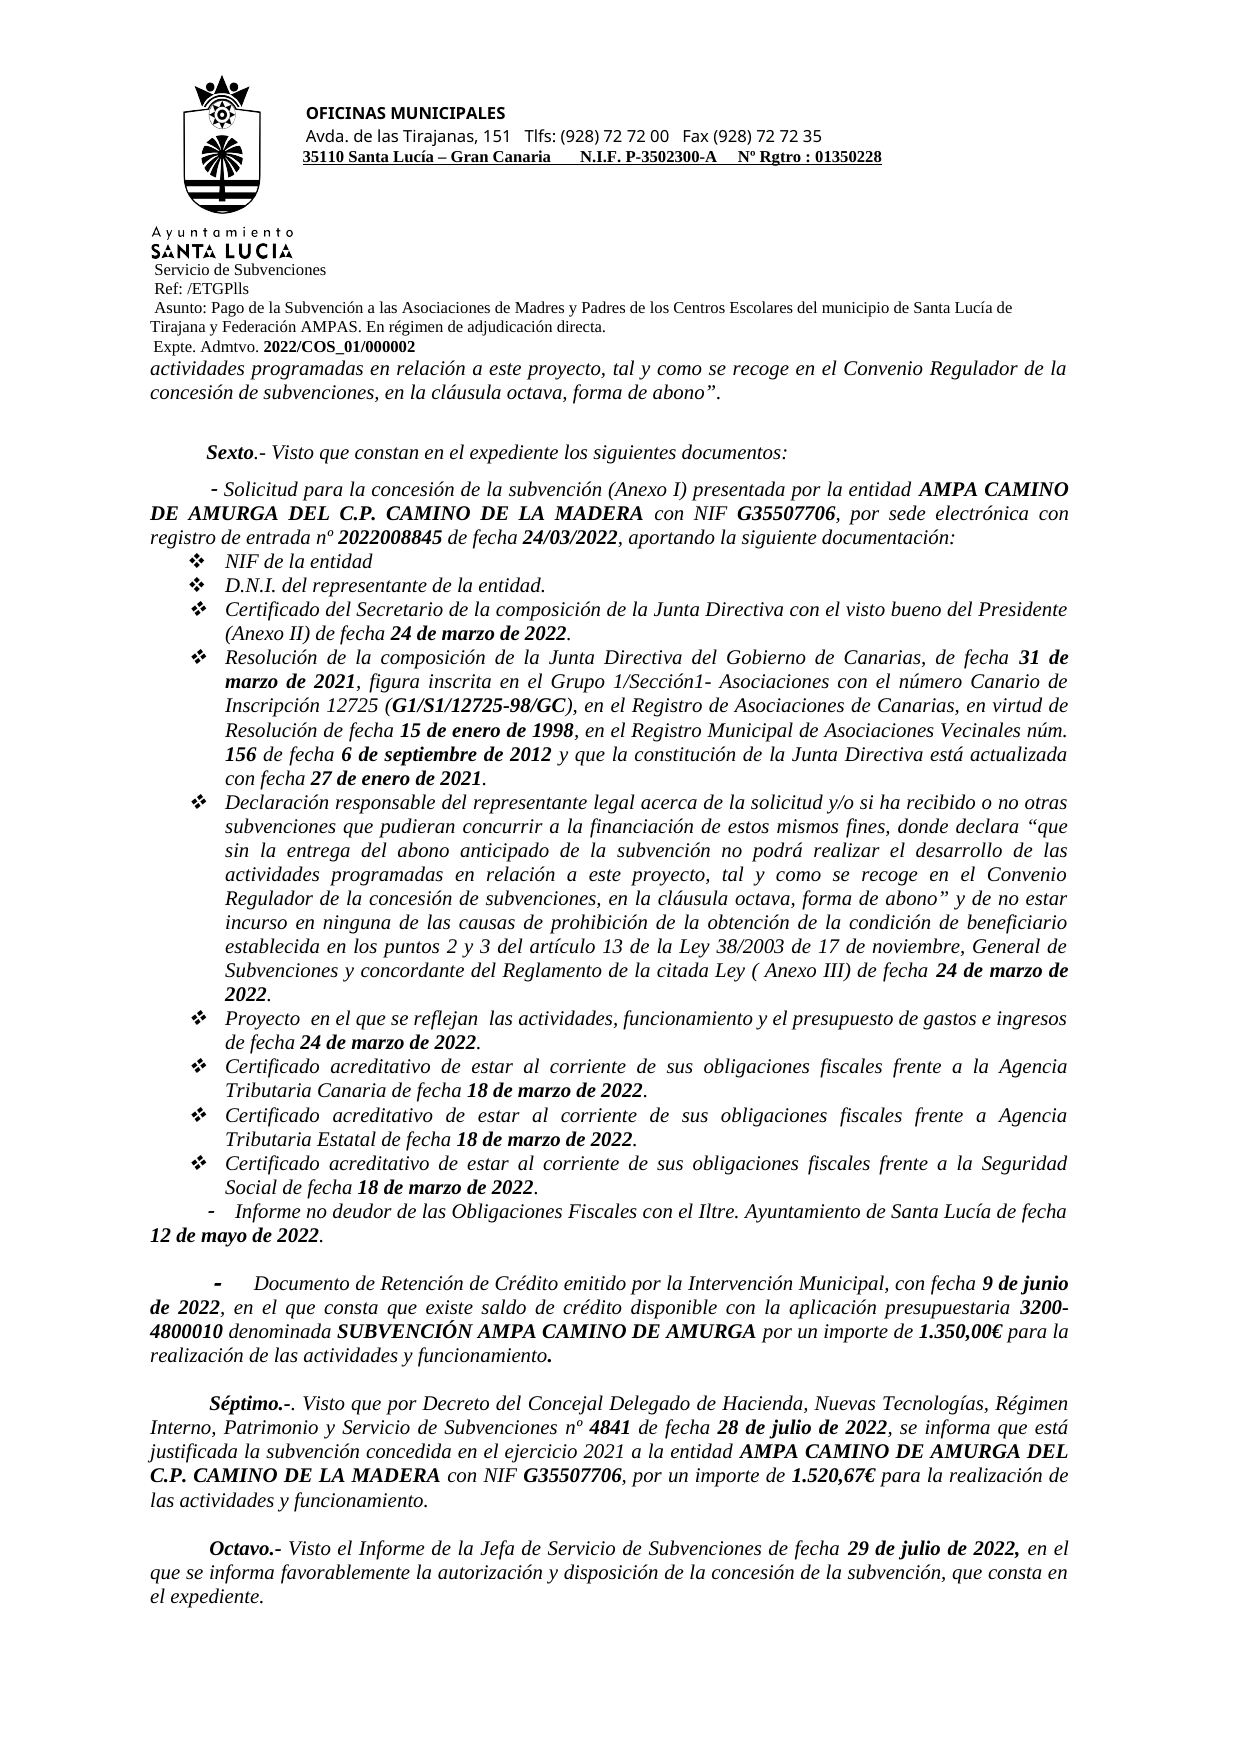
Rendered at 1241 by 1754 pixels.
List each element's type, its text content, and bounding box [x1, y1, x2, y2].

text Octavo.- Visto el Informe de la Jefa de Servicio de Subvenciones de fecha 29 de julio de 2022, en el que se informa favorablemente la autorización y disposición de la concesión de la subvención, que consta en el expediente. [150, 1536, 1069, 1608]
list NIF de la entidad [187, 549, 1069, 573]
list Declaración responsable del representante legal acerca de la solicitud y/o si ha recibido o no otras subvenciones que pudieran concurrir a la financiación de estos mismos fines, donde declara “que sin la entrega del abono anticipado de la subvención no podrá realizar el desarrollo de las actividades programadas en relación a este proyecto, tal y como se recoge en el Convenio Regulador de la concesión de subvenciones, en la cláusula octava, forma de abono” y de no estar incurso en ninguna de las causas de prohibición de la obtención de la condición de beneficiario establecida en los puntos 2 y 3 del artículo 13 de la Ley 38/2003 de 17 de noviembre, General de Subvenciones y concordante del Reglamento de la citada Ley ( Anexo III) de fecha 24 de marzo de 2022. [187, 790, 1069, 1006]
text Sexto.- Visto que constan en el expediente los siguientes documentos: [150, 440, 1069, 464]
list Certificado acreditativo de estar al corriente de sus obligaciones fiscales frente a la Agencia Tributaria Canaria de fecha 18 de marzo de 2022. [187, 1054, 1069, 1102]
list D.N.I. del representante de la entidad. [187, 573, 1069, 597]
list Proyecto en el que se reflejan las actividades, funcionamiento y el presupuesto de gastos e ingresos de fecha 24 de marzo de 2022. [187, 1006, 1069, 1054]
list Documento de Retención de Crédito emitido por la Intervención Municipal, con fecha 9 de junio de 2022, en el que consta que existe saldo de crédito disponible con la aplicación presupuestaria 3200-4800010 denominada SUBVENCIÓN AMPA CAMINO DE AMURGA por un importe de 1.350,00€ para la realización de las actividades y funcionamiento. [150, 1271, 1069, 1367]
text Séptimo.-. Visto que por Decreto del Concejal Delegado de Hacienda, Nuevas Tecnologías, Régimen Interno, Patrimonio y Servicio de Subvenciones nº 4841 de fecha 28 de julio de 2022, se informa que está justificada la subvención concedida en el ejercicio 2021 a la entidad AMPA CAMINO DE AMURGA DEL C.P. CAMINO DE LA MADERA con NIF G35507706, por un importe de 1.520,67€ para la realización de las actividades y funcionamiento. [150, 1391, 1069, 1512]
list Solicitud para la concesión de la subvención (Anexo I) presentada por la entidad AMPA CAMINO DE AMURGA DEL C.P. CAMINO DE LA MADERA con NIF G35507706, por sede electrónica con registro de entrada nº 2022008845 de fecha 24/03/2022, aportando la siguiente documentación: [150, 477, 1069, 549]
list Resolución de la composición de la Junta Directiva del Gobierno de Canarias, de fecha 31 de marzo de 2021, figura inscrita en el Grupo 1/Sección1- Asociaciones con el número Canario de Inscripción 12725 (G1/S1/12725-98/GC), en el Registro de Asociaciones de Canarias, en virtud de Resolución de fecha 15 de enero de 1998, en el Registro Municipal de Asociaciones Vecinales núm. 156 de fecha 6 de septiembre de 2012 y que la constitución de la Junta Directiva está actualizada con fecha 27 de enero de 2021. [187, 645, 1069, 790]
list Certificado acreditativo de estar al corriente de sus obligaciones fiscales frente a la Seguridad Social de fecha 18 de marzo de 2022. [187, 1151, 1069, 1199]
list Certificado del Secretario de la composición de la Junta Directiva con el visto bueno del Presidente (Anexo II) de fecha 24 de marzo de 2022. [187, 597, 1069, 645]
list Certificado acreditativo de estar al corriente de sus obligaciones fiscales frente a Agencia Tributaria Estatal de fecha 18 de marzo de 2022. [187, 1102, 1069, 1151]
list Informe no deudor de las Obligaciones Fiscales con el Iltre. Ayuntamiento de Santa Lucía de fecha 12 de mayo de 2022. [150, 1199, 1069, 1247]
text actividades programadas en relación a este proyecto, tal y como se recoge en el Convenio Regulador de la concesión de subvenciones, en la cláusula octava, forma de abono”. [150, 356, 1069, 404]
